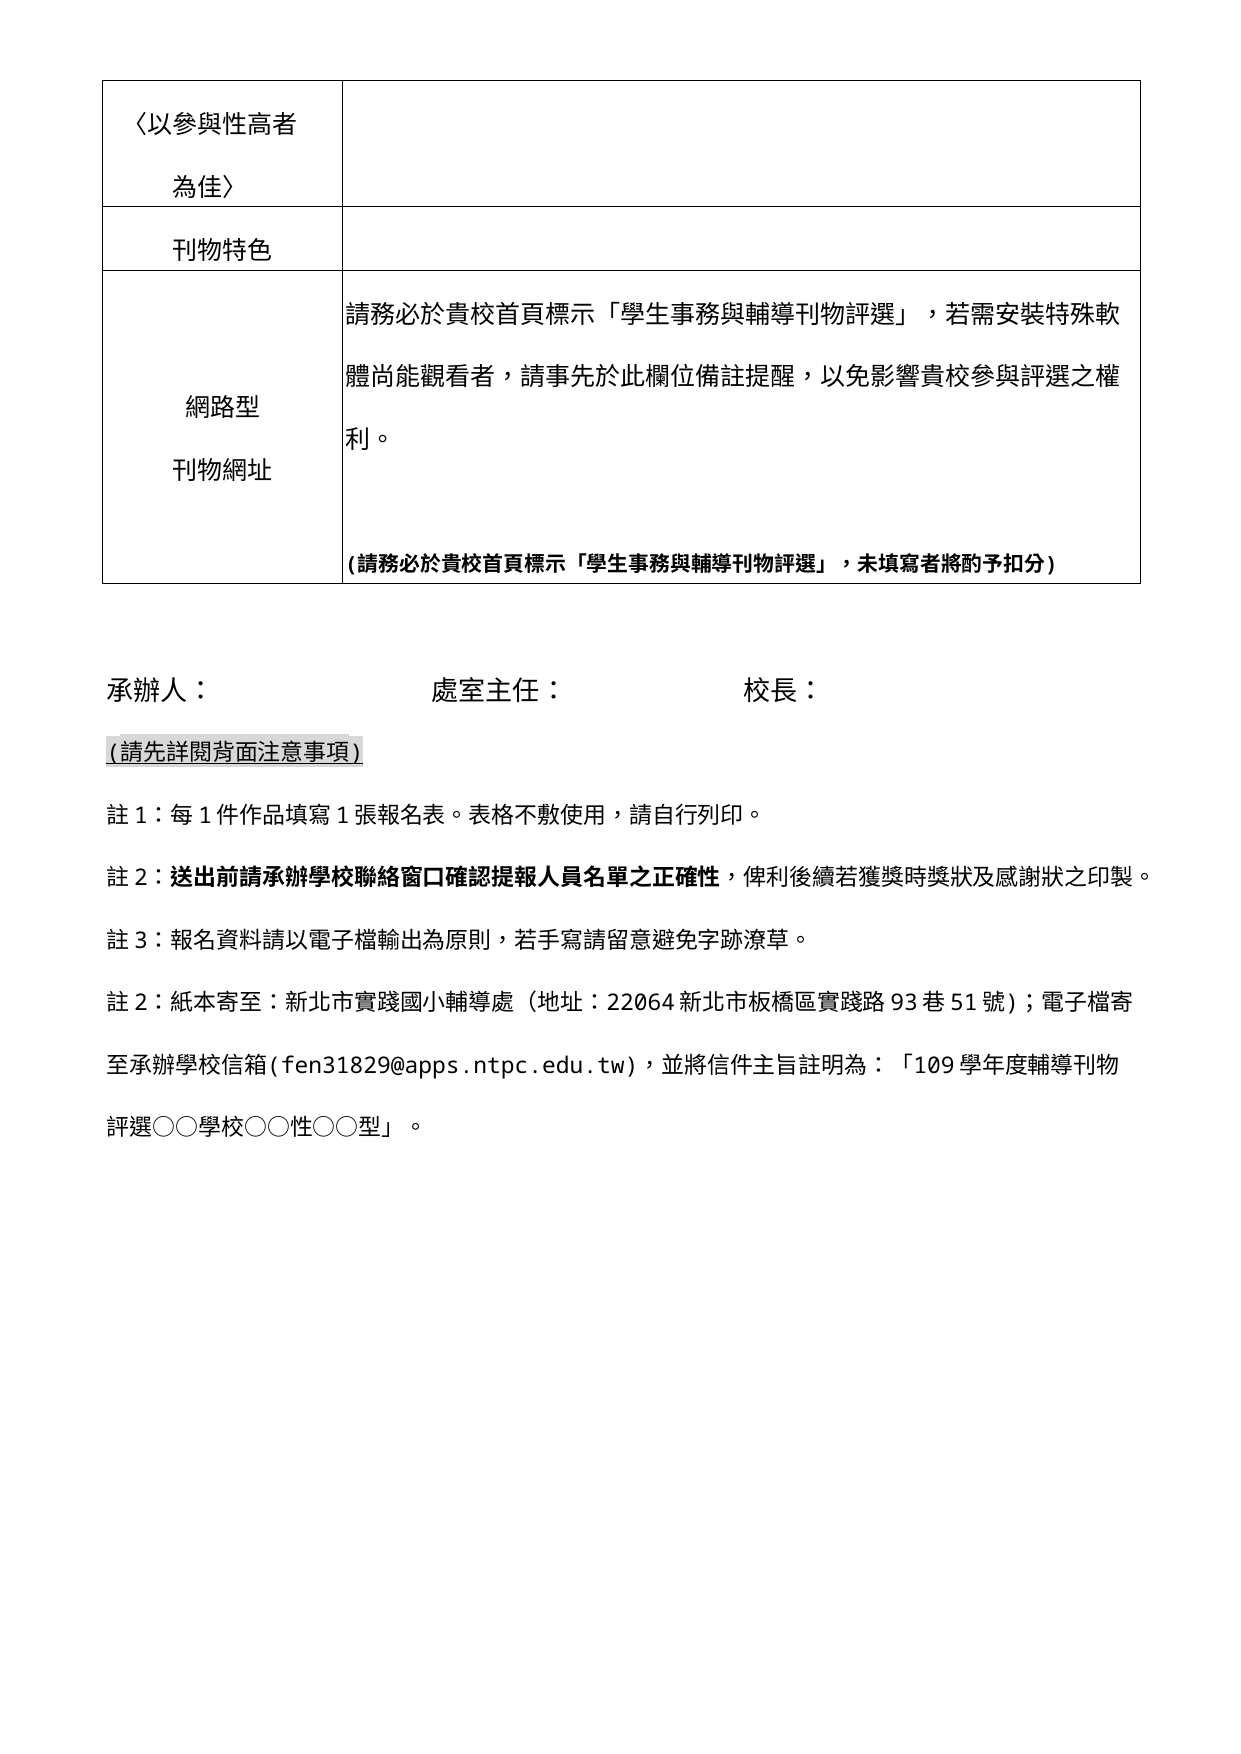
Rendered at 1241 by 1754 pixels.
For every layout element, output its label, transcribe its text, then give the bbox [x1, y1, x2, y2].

table_cell 刊物特色 [103, 207, 342, 269]
table_cell 〈以參與性高者 為佳〉 [103, 81, 342, 206]
table_cell [343, 207, 1140, 269]
table_cell [343, 81, 1140, 206]
text 註1：每1件作品填寫1張報名表。表格不敷使用，請自行列印。 [106, 772, 1134, 834]
text 承辦人： 處室主任： 校長： [106, 647, 1134, 709]
text (請先詳閱背面注意事項) [106, 709, 1134, 772]
table_cell 請務必於貴校首頁標示「學生事務與輔導刊物評選」，若需安裝特殊軟體尚能觀看者，請事先於此欄位備註提醒，以免影響貴校參與評選之權利。 (請務必於貴校首頁標示「學生事務與輔導刊物評選」，未填寫者將酌予扣分) [343, 271, 1140, 583]
text 註2：送出前請承辦學校聯絡窗口確認提報人員名單之正確性，俾利後續若獲獎時獎狀及感謝狀之印製。 [106, 834, 1134, 897]
table_cell 網路型 刊物網址 [103, 271, 342, 583]
text 註2：紙本寄至：新北市實踐國小輔導處（地址：22064新北市板橋區實踐路93巷51號)；電子檔寄至承辦學校信箱(fen31829@apps.ntpc.edu.tw)，並將信件主旨註明為：「109學年度輔導刊物評選○○學校○○性○○型」。 [106, 959, 1134, 1147]
text 註3：報名資料請以電子檔輸出為原則，若手寫請留意避免字跡潦草。 [106, 897, 1134, 959]
